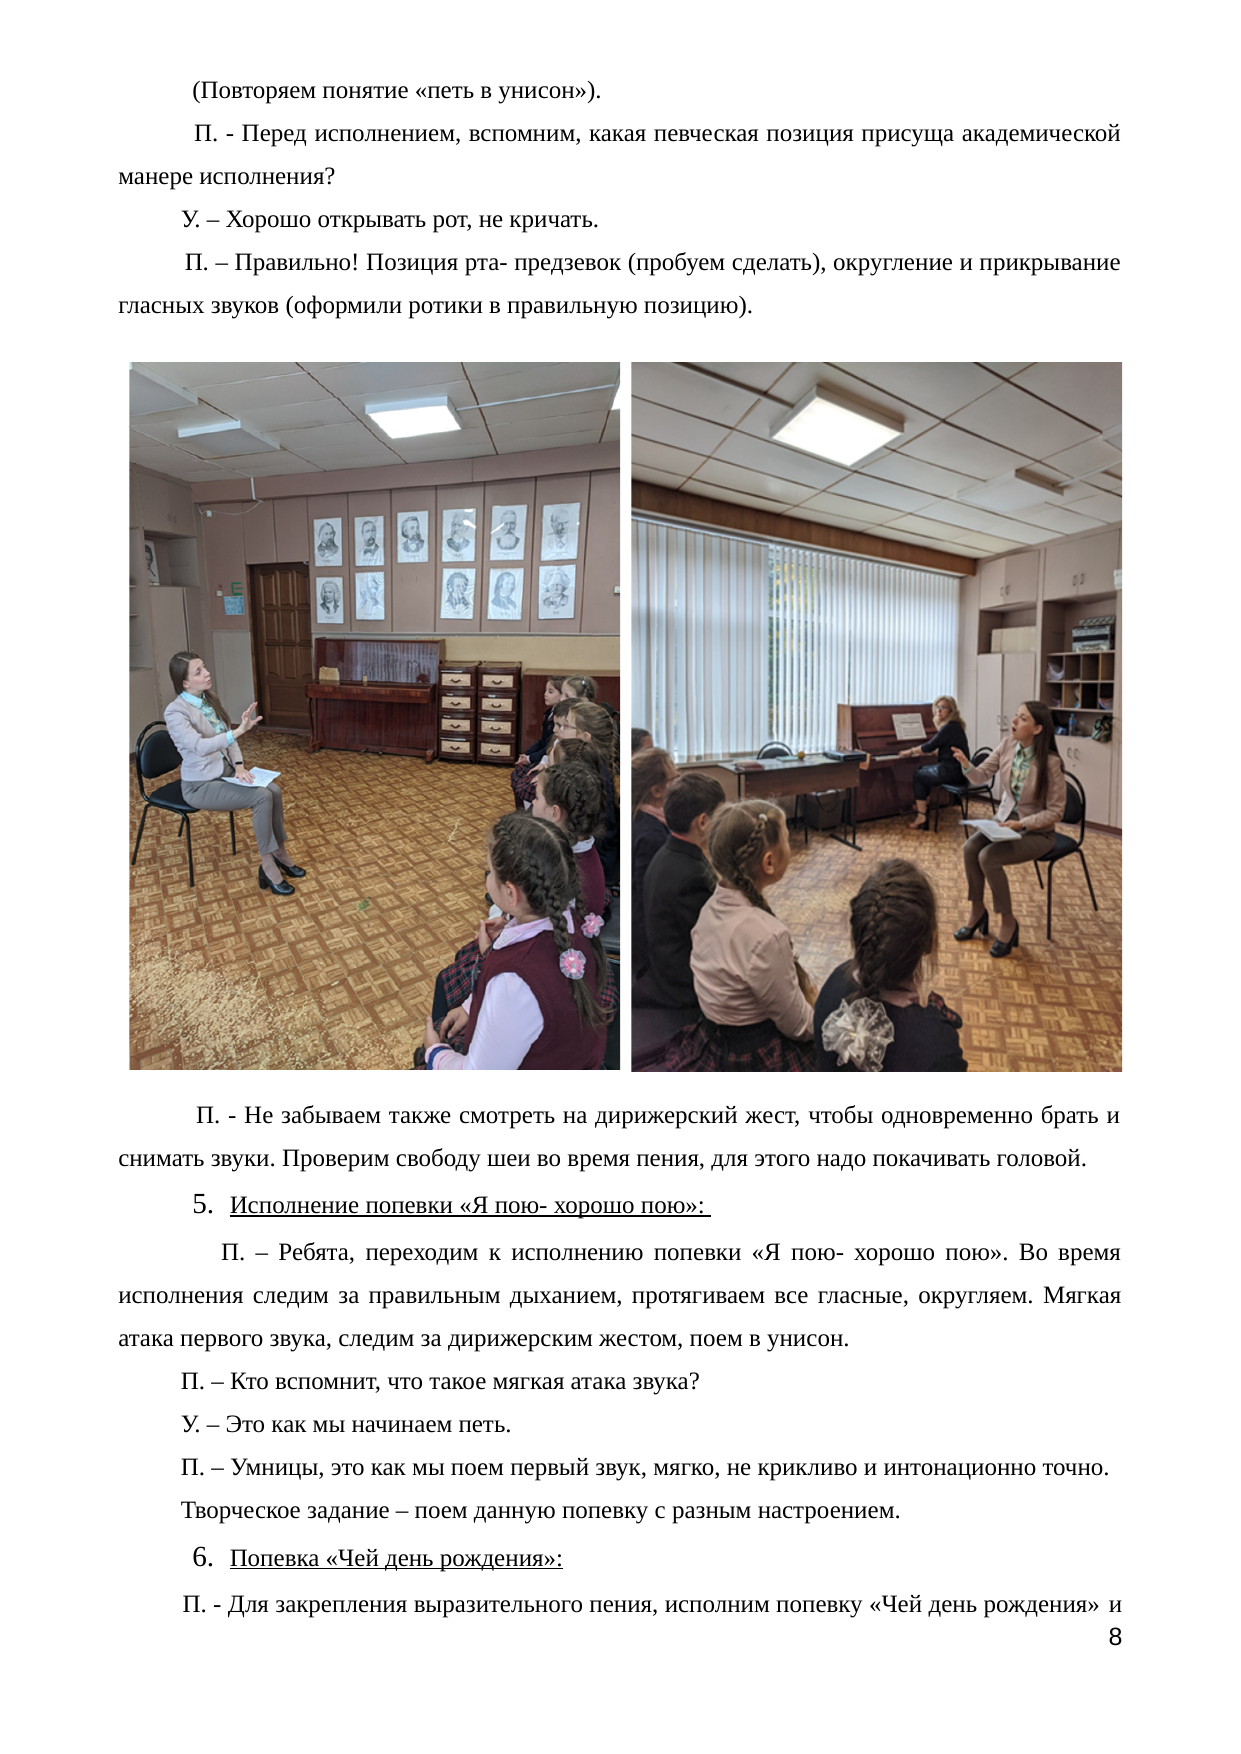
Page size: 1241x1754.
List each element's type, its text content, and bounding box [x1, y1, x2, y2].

text П. - Для закрепления выразительного пения, исполним попевку «Чей день рождения» и [118, 1589, 1122, 1618]
text П. - Перед исполнением, вспомним, какая певческая позиция присуща академической манере исполнения? [118, 118, 1122, 190]
text Творческое задание – поем данную попевку с разным настроением. [118, 1496, 1122, 1524]
list Исполнение попевки «Я пою- хорошо пою»: [192, 1186, 1122, 1220]
text П. – Кто вспомнит, что такое мягкая атака звука? [118, 1366, 1122, 1395]
text У. – Хорошо открывать рот, не кричать. [118, 204, 1122, 233]
text (Повторяем понятие «петь в унисон»). [118, 75, 1122, 104]
table_header [620, 363, 631, 1071]
text У. – Это как мы начинаем петь. [118, 1409, 1122, 1438]
text П. – Умницы, это как мы поем первый звук, мягко, не крикливо и интонационно точно. [118, 1452, 1122, 1481]
table_header [118, 363, 620, 1071]
list Попевка «Чей день рождения»: [192, 1539, 1122, 1572]
text П. – Ребята, переходим к исполнению попевки «Я пою- хорошо пою». Во время исполнения следим за правильным дыханием, протягиваем все гласные, округляем. Мягкая атака первого звука, следим за дирижерским жестом, поем в унисон. [118, 1237, 1122, 1352]
text П. – Правильно! Позиция рта- предзевок (пробуем сделать), округление и прикрывание гласных звуков (оформили ротики в правильную позицию). [118, 247, 1122, 319]
text П. - Не забываем также смотреть на дирижерский жест, чтобы одновременно брать и снимать звуки. Проверим свободу шеи во время пения, для этого надо покачивать головой. [118, 1100, 1122, 1172]
